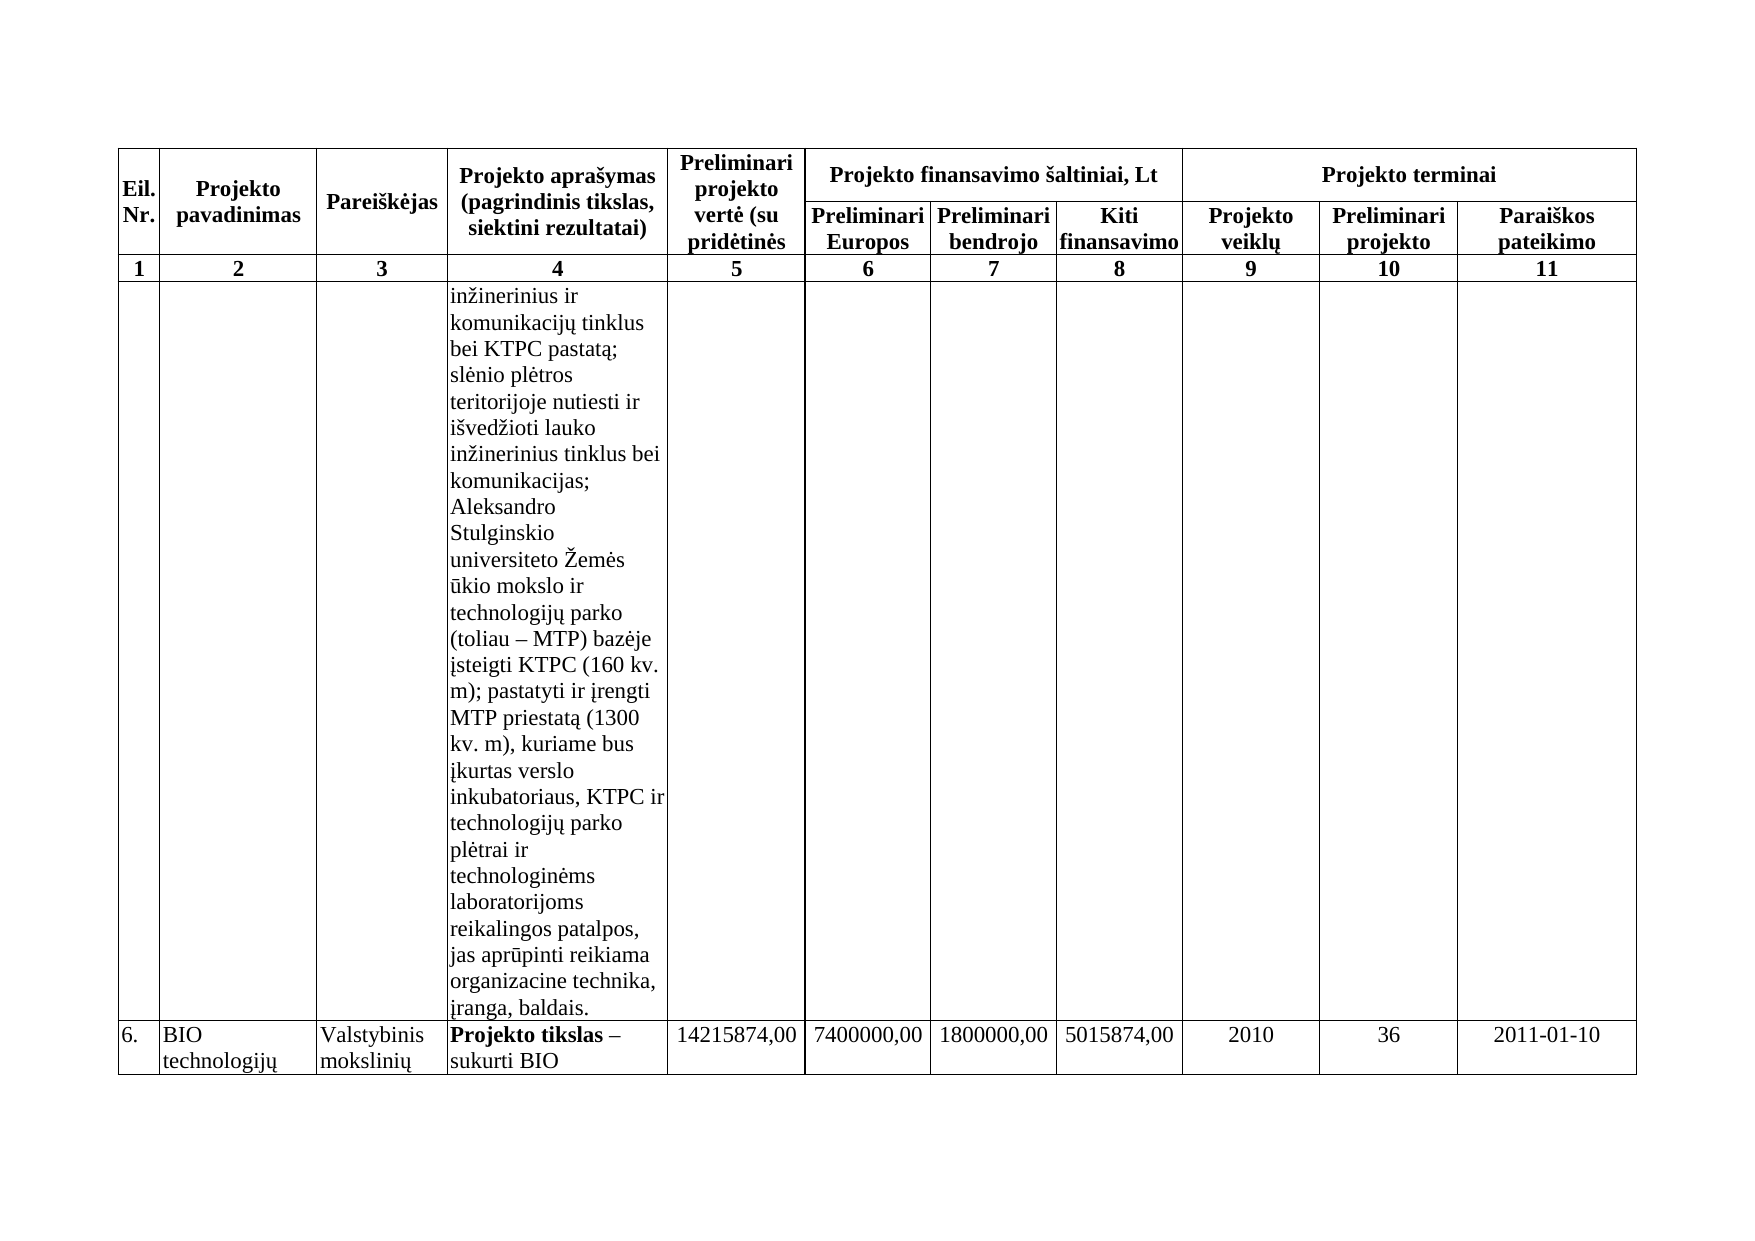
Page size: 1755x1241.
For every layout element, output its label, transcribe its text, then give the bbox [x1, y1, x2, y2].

table_cell Preliminari Europos Sąjungos fondų lėšų suma (iki), Lt [806, 202, 930, 254]
table_cell inžinerinius ir komunikacijų tinklus bei KTPC pastatą; slėnio plėtros teritorijoje nutiesti ir išvedžioti lauko inžinerinius tinklus bei komunikacijas; Aleksandro Stulginskio universiteto Žemės ūkio mokslo ir technologijų parko (toliau – MTP) bazėje įsteigti KTPC (160 kv. m); pastatyti ir įrengti MTP priestatą (1300 kv. m), kuriame bus įkurtas verslo inkubatoriaus, KTPC ir technologijų parko plėtrai ir technologinėms laboratorijoms reikalingos patalpos, jas aprūpinti reikiama organizacine technika, įranga, baldais. [448, 282, 667, 1020]
table_cell 9 [1183, 255, 1319, 281]
table_header Projekto aprašymas (pagrindinis tikslas, siektini rezultatai) [448, 149, 667, 254]
table_cell [317, 282, 447, 1020]
table_cell 6 [806, 255, 930, 281]
table_header Projekto pavadinimas [160, 149, 316, 254]
table_header Projekto finansavimo šaltiniai, Lt [806, 149, 1182, 201]
table_cell 4 [448, 255, 667, 281]
table_cell 7400000,00 [806, 1021, 930, 1074]
table_header Pareiškėjas [317, 149, 447, 254]
table_header Preliminari projekto vertė (su pridėtinės vertės mokesčiu), Lt [668, 149, 804, 254]
table_cell [1183, 282, 1319, 1020]
table_cell Kiti finansavimo šaltiniai, Lt [1057, 202, 1182, 254]
table_cell 36 [1320, 1021, 1457, 1074]
table_cell [668, 282, 804, 1020]
table_header Eil. Nr. [119, 149, 159, 254]
table_cell 11 [1458, 255, 1636, 281]
table_cell Preliminari projekto veiklų įgyvendinimo trukmė, mėn. [1320, 202, 1457, 254]
table_cell Preliminari bendrojo finansavimo (valstybės biudžeto) lėšų suma (iki), Lt [931, 202, 1056, 254]
table_cell 1800000,00 [931, 1021, 1056, 1074]
table_cell [1458, 282, 1636, 1020]
table_cell [1057, 282, 1182, 1020]
table_cell 3 [317, 255, 447, 281]
table_cell 1 [119, 255, 159, 281]
table_cell [160, 282, 316, 1020]
table_cell [1320, 282, 1457, 1020]
table_cell [806, 282, 930, 1020]
table_cell Paraiškos pateikimo įgyvendinančiajai institucijai terminas (iki) [1458, 202, 1636, 254]
table_cell 14215874,00 [668, 1021, 804, 1074]
table_cell [931, 282, 1056, 1020]
table_cell 8 [1057, 255, 1182, 281]
table_cell Projekto tikslas – sukurti BIO [448, 1021, 667, 1074]
table_cell BIO technologijų [160, 1021, 316, 1074]
table_cell 5 [668, 255, 804, 281]
table_header Projekto terminai [1183, 149, 1636, 201]
table_cell 10 [1320, 255, 1457, 281]
table_cell [119, 282, 159, 1020]
table_cell 2 [160, 255, 316, 281]
table_cell 7 [931, 255, 1056, 281]
table_cell Projekto veiklų įgyvendinimo pradžia [1183, 202, 1319, 254]
table_cell Valstybinis mokslinių [317, 1021, 447, 1074]
table_cell 6. [119, 1021, 159, 1074]
table_cell 2010 [1183, 1021, 1319, 1074]
table_cell 2011-01-10 [1458, 1021, 1636, 1074]
table_cell 5015874,00 [1057, 1021, 1182, 1074]
